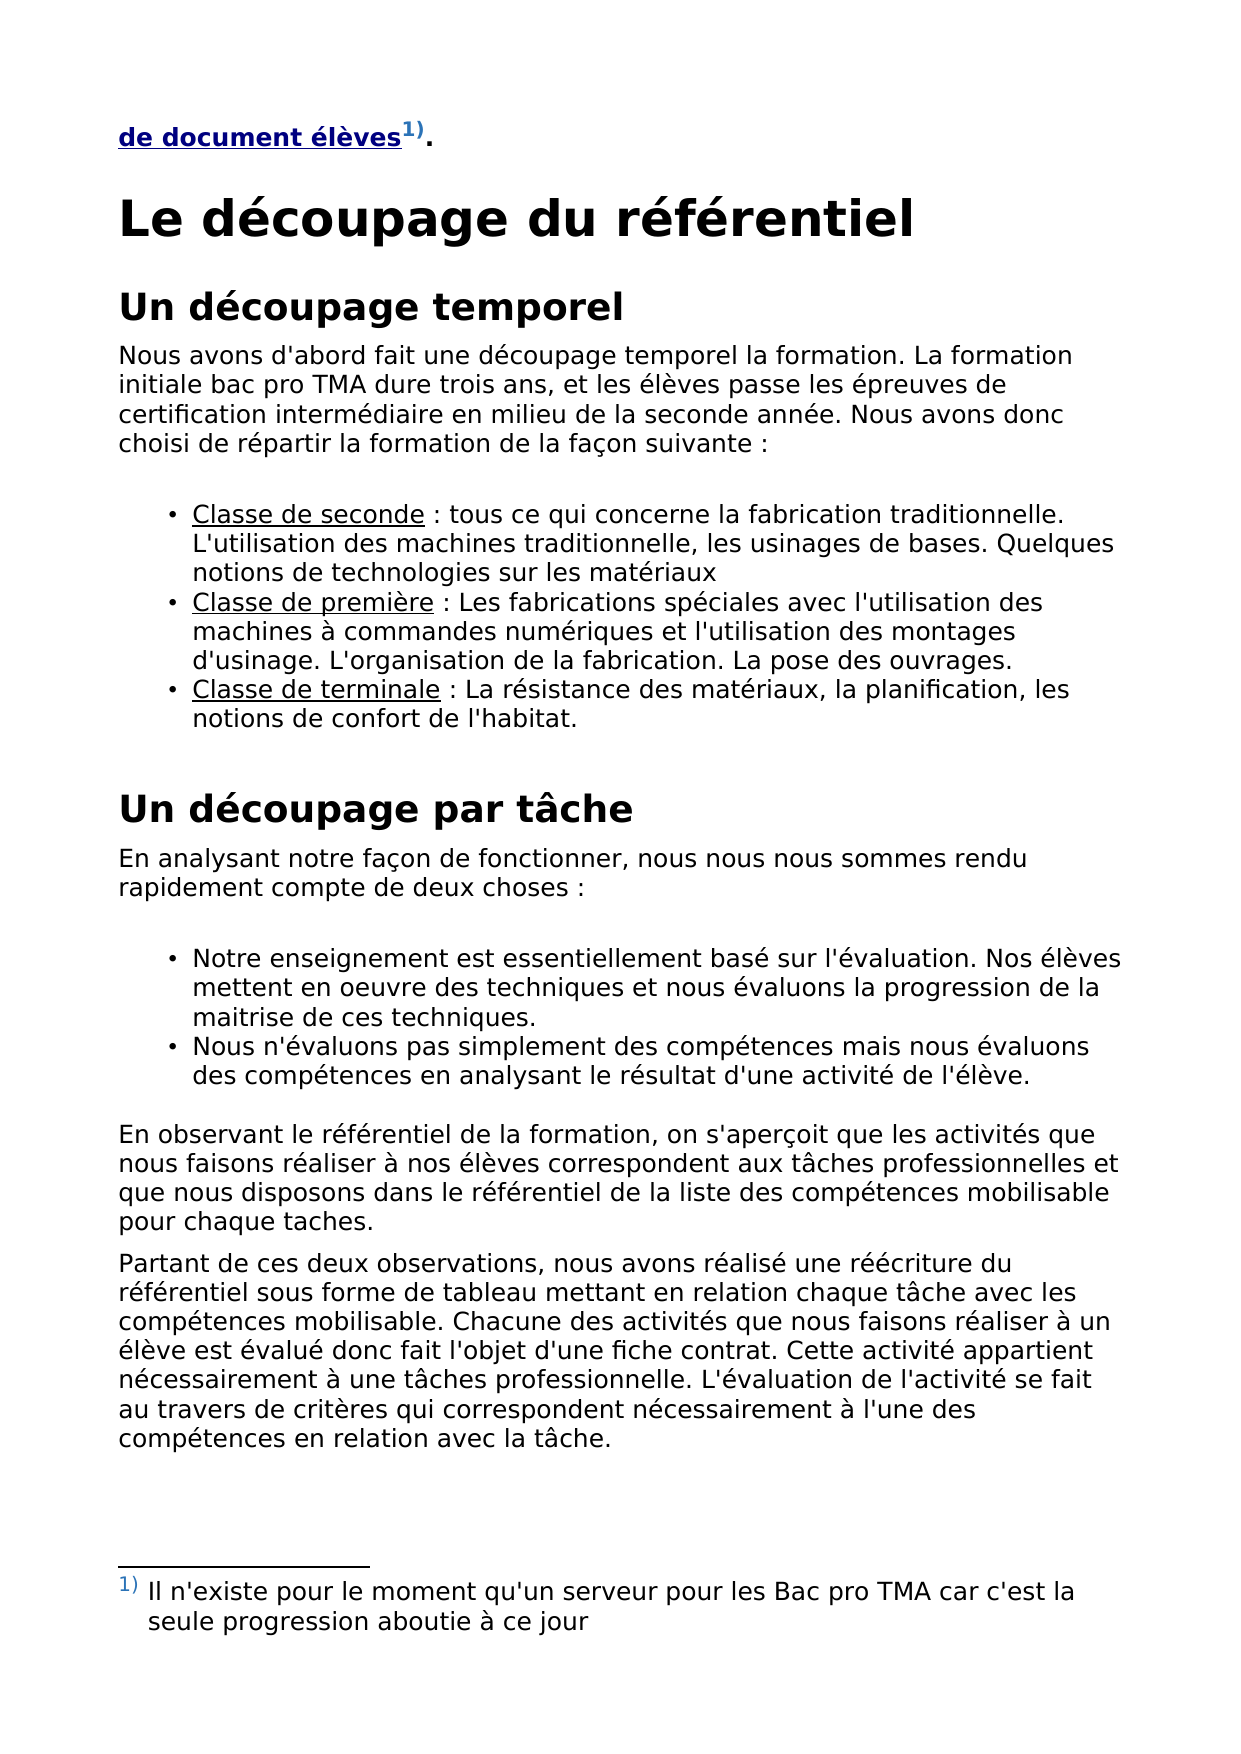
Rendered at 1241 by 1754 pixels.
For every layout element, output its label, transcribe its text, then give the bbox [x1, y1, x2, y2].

list Classe de seconde : tous ce qui concerne la fabrication traditionnelle. L'utilisation des machines traditionnelle, les usinages de bases. Quelques notions de technologies sur les matériaux [177, 500, 1122, 588]
text Il n'existe pour le moment qu'un serveur pour les Bac pro TMA car c'est la seule progression aboutie à ce jour [118, 1573, 1122, 1636]
list Classe de terminale : La résistance des matériaux, la planification, les notions de confort de l'habitat. [177, 675, 1122, 733]
text Partant de ces deux observations, nous avons réalisé une réécriture du référentiel sous forme de tableau mettant en relation chaque tâche avec les compétences mobilisable. Chacune des activités que nous faisons réaliser à un élève est évalué donc fait l'objet d'une fiche contrat. Cette activité appartient nécessairement à une tâches professionnelle. L'évaluation de l'activité se fait au travers de critères qui correspondent nécessairement à l'une des compétences en relation avec la tâche. [118, 1249, 1122, 1453]
text de document élèves. [118, 118, 1122, 152]
list Nous n'évaluons pas simplement des compétences mais nous évaluons des compétences en analysant le résultat d'une activité de l'élève. [177, 1032, 1122, 1090]
list Classe de première : Les fabrications spéciales avec l'utilisation des machines à commandes numériques et l'utilisation des montages d'usinage. L'organisation de la fabrication. La pose des ouvrages. [177, 588, 1122, 675]
list Notre enseignement est essentiellement basé sur l'évaluation. Nos élèves mettent en oeuvre des techniques et nous évaluons la progression de la maitrise de ces techniques. [177, 944, 1122, 1032]
subtitle Un découpage par tâche [118, 788, 1122, 832]
text En analysant notre façon de fonctionner, nous nous nous sommes rendu rapidement compte de deux choses : [118, 844, 1122, 902]
subtitle Un découpage temporel [118, 285, 1122, 329]
subtitle Le découpage du référentiel [118, 190, 1122, 248]
text En observant le référentiel de la formation, on s'aperçoit que les activités que nous faisons réaliser à nos élèves correspondent aux tâches professionnelles et que nous disposons dans le référentiel de la liste des compétences mobilisable pour chaque taches. [118, 1120, 1122, 1236]
text Nous avons d'abord fait une découpage temporel la formation. La formation initiale bac pro TMA dure trois ans, et les élèves passe les épreuves de certification intermédiaire en milieu de la seconde année. Nous avons donc choisi de répartir la formation de la façon suivante : [118, 342, 1122, 458]
